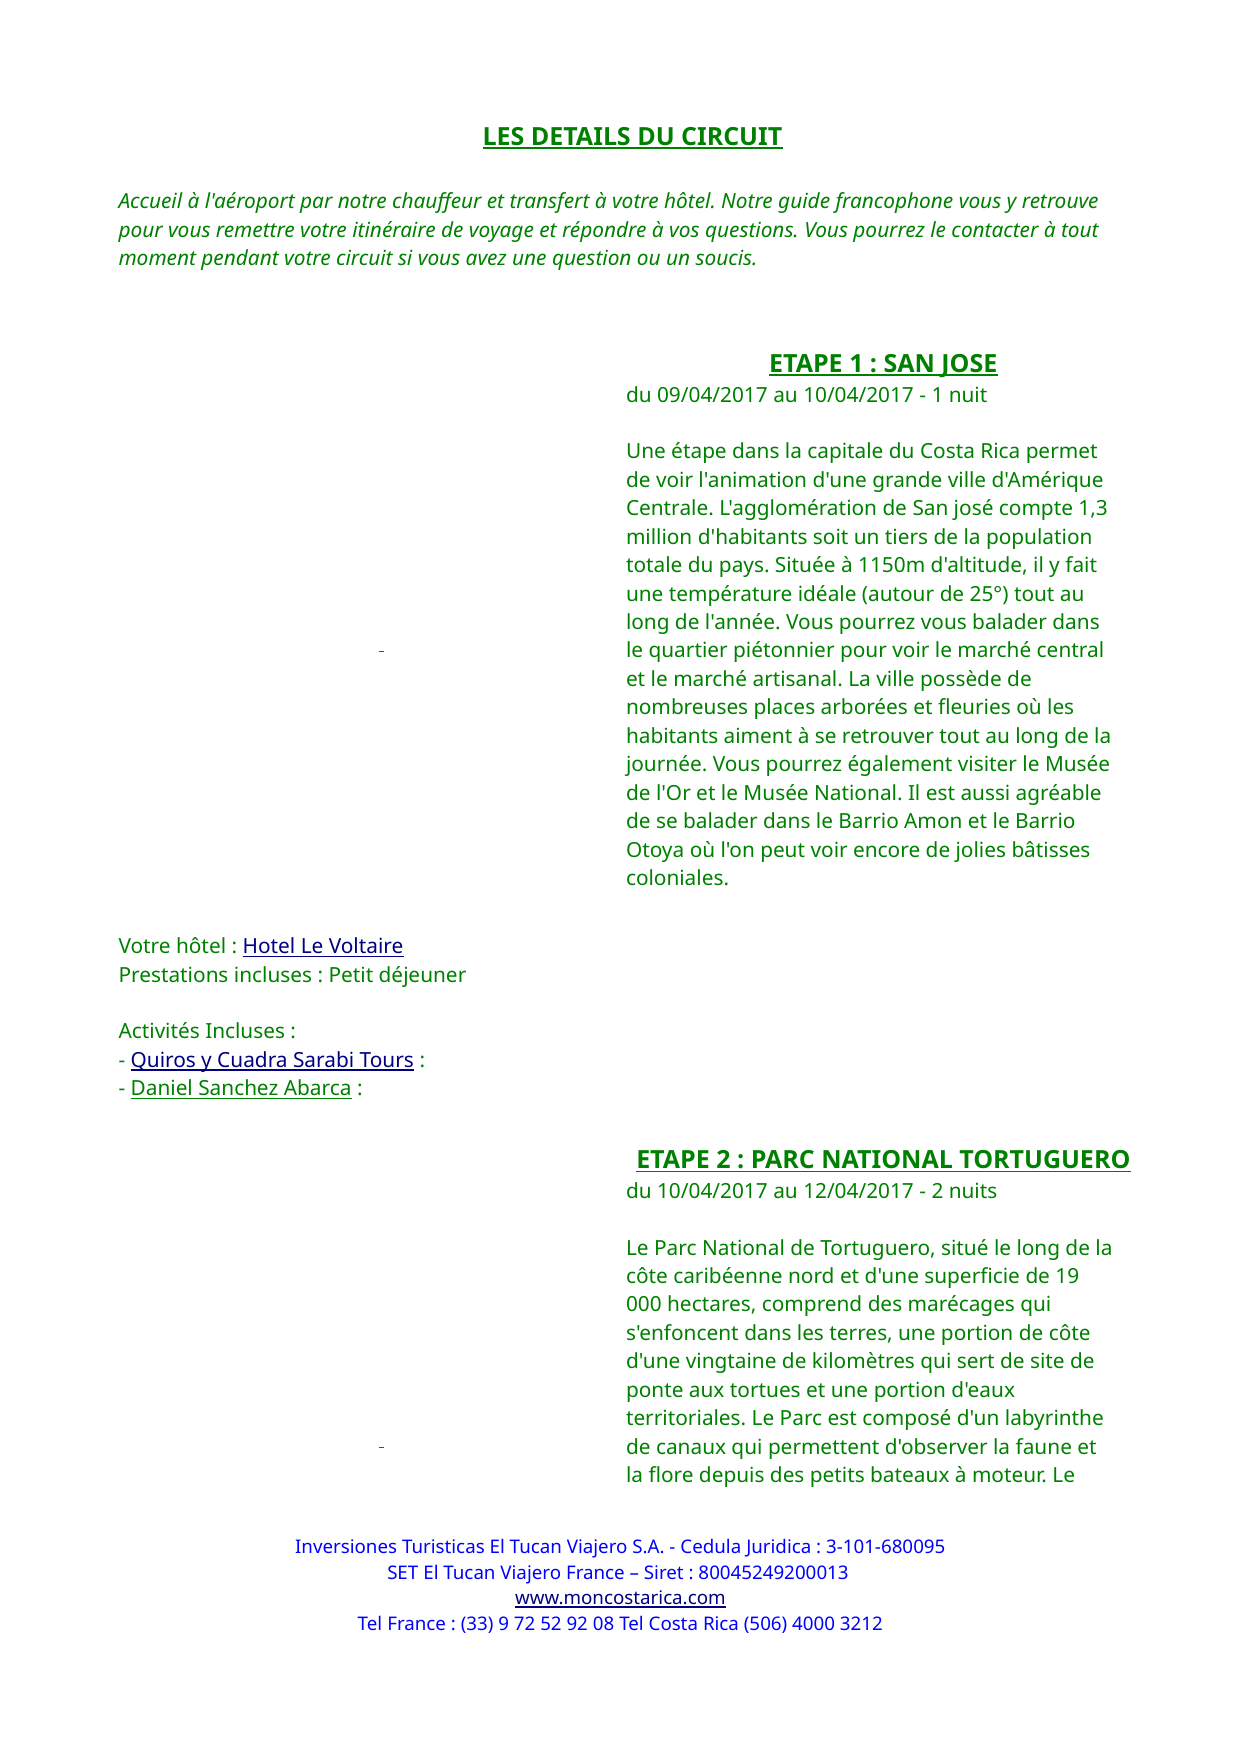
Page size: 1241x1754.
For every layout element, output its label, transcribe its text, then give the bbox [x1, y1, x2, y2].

table_header [118, 1136, 620, 1494]
text Accueil à l'aéroport par notre chauffeur et transfert à votre hôtel. Notre guide francophone vous y retrouve pour vous remettre votre itinéraire de voyage et répondre à vos questions. Vous pourrez le contacter à tout moment pendant votre circuit si vous avez une question ou un soucis. [118, 186, 1146, 272]
table_header ETAPE 2 : PARC NATIONAL TORTUGUERO du 10/04/2017 au 12/04/2017 - 2 nuits Le Parc National de Tortuguero, situé le long de la côte caribéenne nord et d'une superficie de 19 000 hectares, comprend des marécages qui s'enfoncent dans les terres, une portion de côte d'une vingtaine de kilomètres qui sert de site de ponte aux tortues et une portion d'eaux territoriales. Le Parc est composé d'un labyrinthe de canaux qui permettent d'observer la faune et la flore depuis des petits bateaux à moteur. Le parc protège la reproduction des tortues vertes. Vous assisterez à la ponte des tortues vertes (Juin à Octobre) ou des tortues luth géantes (mi-février à juillet) ou assisterez à l'éclosion et le retour à la mer des bébés tortues. Vous pourrez admirer plus de 300 espèces d'oiseaux dont le fameux toucan, 57 espèces d'amphibiens, 111 espèces de reptiles et 60 espèces de mammifères dont les jaguars, tapirs, ocelots, crocodiles... Le village de Tortuguero est un village pittoresque qui s'étend entre la mer des caraibes et le canal principal. Tous les logdes de Tortuguero sont isolés entre canaux et forêt, on y accède uniquement en bateau depuis les ports de la Pavona ou Cano Banco ou depuis l'aéroport de Tortuguero. Ils proposent tous des formules tout inclus : transport depuis San José en bus puis bateau, repas, guide, logement et excursion. [620, 1136, 1122, 1494]
text Activités Incluses : [118, 1017, 1122, 1045]
text - Daniel Sanchez Abarca : [118, 1073, 1122, 1102]
table_header ETAPE 1 : SAN JOSE du 09/04/2017 au 10/04/2017 - 1 nuit Une étape dans la capitale du Costa Rica permet de voir l'animation d'une grande ville d'Amérique Centrale. L'agglomération de San josé compte 1,3 million d'habitants soit un tiers de la population totale du pays. Située à 1150m d'altitude, il y fait une température idéale (autour de 25°) tout au long de l'année. Vous pourrez vous balader dans le quartier piétonnier pour voir le marché central et le marché artisanal. La ville possède de nombreuses places arborées et fleuries où les habitants aiment à se retrouver tout au long de la journée. Vous pourrez également visiter le Musée de l'Or et le Musée National. Il est aussi agréable de se balader dans le Barrio Amon et le Barrio Otoya où l'on peut voir encore de jolies bâtisses coloniales. [620, 340, 1122, 897]
text LES DETAILS DU CIRCUIT [118, 118, 1146, 152]
table_header [118, 340, 620, 897]
text - Quiros y Cuadra Sarabi Tours : [118, 1045, 1122, 1073]
text Votre hôtel : Hotel Le Voltaire [118, 931, 1122, 960]
text Prestations incluses : Petit déjeuner [118, 960, 1122, 988]
